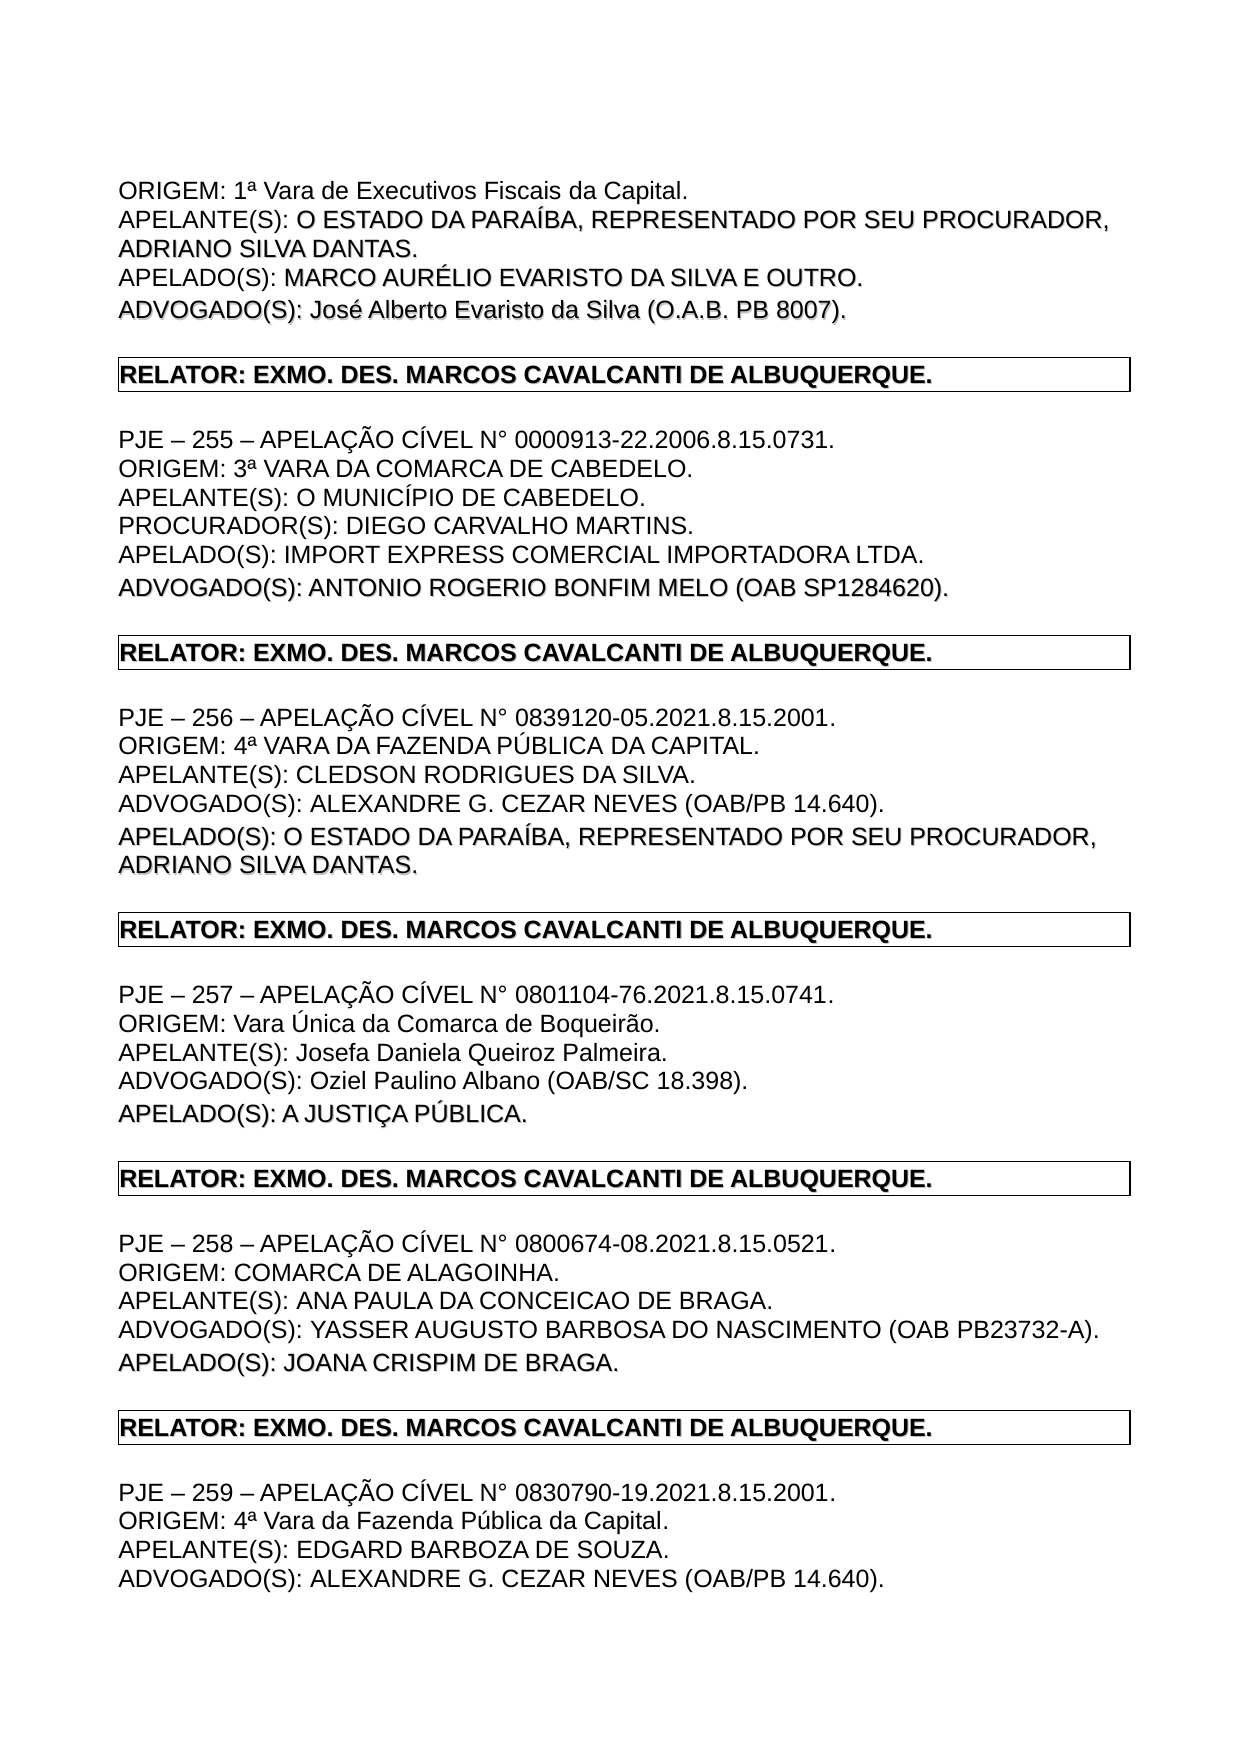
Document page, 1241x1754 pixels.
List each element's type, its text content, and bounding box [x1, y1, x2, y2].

text PJE – 256 – APELAÇÃO CÍVEL N° 0839120-05.2021.8.15.2001. [118, 703, 1122, 731]
text PJE – 258 – APELAÇÃO CÍVEL N° 0800674-08.2021.8.15.0521. [118, 1229, 1122, 1258]
text APELADO(S): JOANA CRISPIM DE BRAGA. [118, 1348, 1131, 1377]
text PJE – 255 – APELAÇÃO CÍVEL N° 0000913-22.2006.8.15.0731. [118, 425, 1122, 454]
text RELATOR: EXMO. DES. MARCOS CAVALCANTI DE ALBUQUERQUE. [119, 913, 1129, 946]
text APELANTE(S): O ESTADO DA PARAÍBA, REPRESENTADO POR SEU PROCURADOR, ADRIANO SILVA DANTAS. [118, 205, 1122, 263]
text RELATOR: EXMO. DES. MARCOS CAVALCANTI DE ALBUQUERQUE. [119, 636, 1129, 669]
text ADVOGADO(S): Oziel Paulino Albano (OAB/SC 18.398). [118, 1066, 1122, 1095]
text ORIGEM: 1ª Vara de Executivos Fiscais da Capital. [118, 176, 1122, 205]
text APELANTE(S): Josefa Daniela Queiroz Palmeira. [118, 1038, 1122, 1066]
text APELANTE(S): CLEDSON RODRIGUES DA SILVA. [118, 760, 1122, 789]
text ADVOGADO(S): ALEXANDRE G. CEZAR NEVES (OAB/PB 14.640). [118, 1564, 1122, 1593]
text ADVOGADO(S): José Alberto Evaristo da Silva (O.A.B. PB 8007). [118, 296, 1131, 324]
text APELANTE(S): O MUNICÍPIO DE CABEDELO. [118, 483, 1122, 511]
text ADVOGADO(S): ALEXANDRE G. CEZAR NEVES (OAB/PB 14.640). [118, 789, 1122, 818]
text ORIGEM: Vara Única da Comarca de Boqueirão. [118, 1009, 1122, 1038]
text ORIGEM: 4ª Vara da Fazenda Pública da Capital. [118, 1506, 1122, 1535]
text PJE – 259 – APELAÇÃO CÍVEL N° 0830790-19.2021.8.15.2001. [118, 1478, 1122, 1506]
text APELANTE(S): EDGARD BARBOZA DE SOUZA. [118, 1535, 1122, 1564]
text ADVOGADO(S): YASSER AUGUSTO BARBOSA DO NASCIMENTO (OAB PB23732-A). [118, 1315, 1122, 1344]
text ORIGEM: 4ª VARA DA FAZENDA PÚBLICA DA CAPITAL. [118, 731, 1122, 760]
text PJE – 257 – APELAÇÃO CÍVEL N° 0801104-76.2021.8.15.0741. [118, 980, 1122, 1009]
text PROCURADOR(S): DIEGO CARVALHO MARTINS. [118, 511, 1122, 540]
text RELATOR: EXMO. DES. MARCOS CAVALCANTI DE ALBUQUERQUE. [119, 1162, 1129, 1195]
text RELATOR: EXMO. DES. MARCOS CAVALCANTI DE ALBUQUERQUE. [119, 358, 1129, 391]
text ORIGEM: 3ª VARA DA COMARCA DE CABEDELO. [118, 454, 1122, 483]
text RELATOR: EXMO. DES. MARCOS CAVALCANTI DE ALBUQUERQUE. [119, 1411, 1129, 1444]
text APELADO(S): MARCO AURÉLIO EVARISTO DA SILVA E OUTRO. [118, 263, 1122, 291]
text APELADO(S): A JUSTIÇA PÚBLICA. [118, 1099, 1131, 1128]
text APELADO(S): IMPORT EXPRESS COMERCIAL IMPORTADORA LTDA. [118, 540, 1122, 569]
text ADVOGADO(S): ANTONIO ROGERIO BONFIM MELO (OAB SP1284620). [118, 573, 1131, 602]
text ORIGEM: COMARCA DE ALAGOINHA. [118, 1258, 1122, 1286]
text APELADO(S): O ESTADO DA PARAÍBA, REPRESENTADO POR SEU PROCURADOR, ADRIANO SILVA DANTAS. [118, 822, 1131, 879]
text APELANTE(S): ANA PAULA DA CONCEICAO DE BRAGA. [118, 1286, 1122, 1315]
